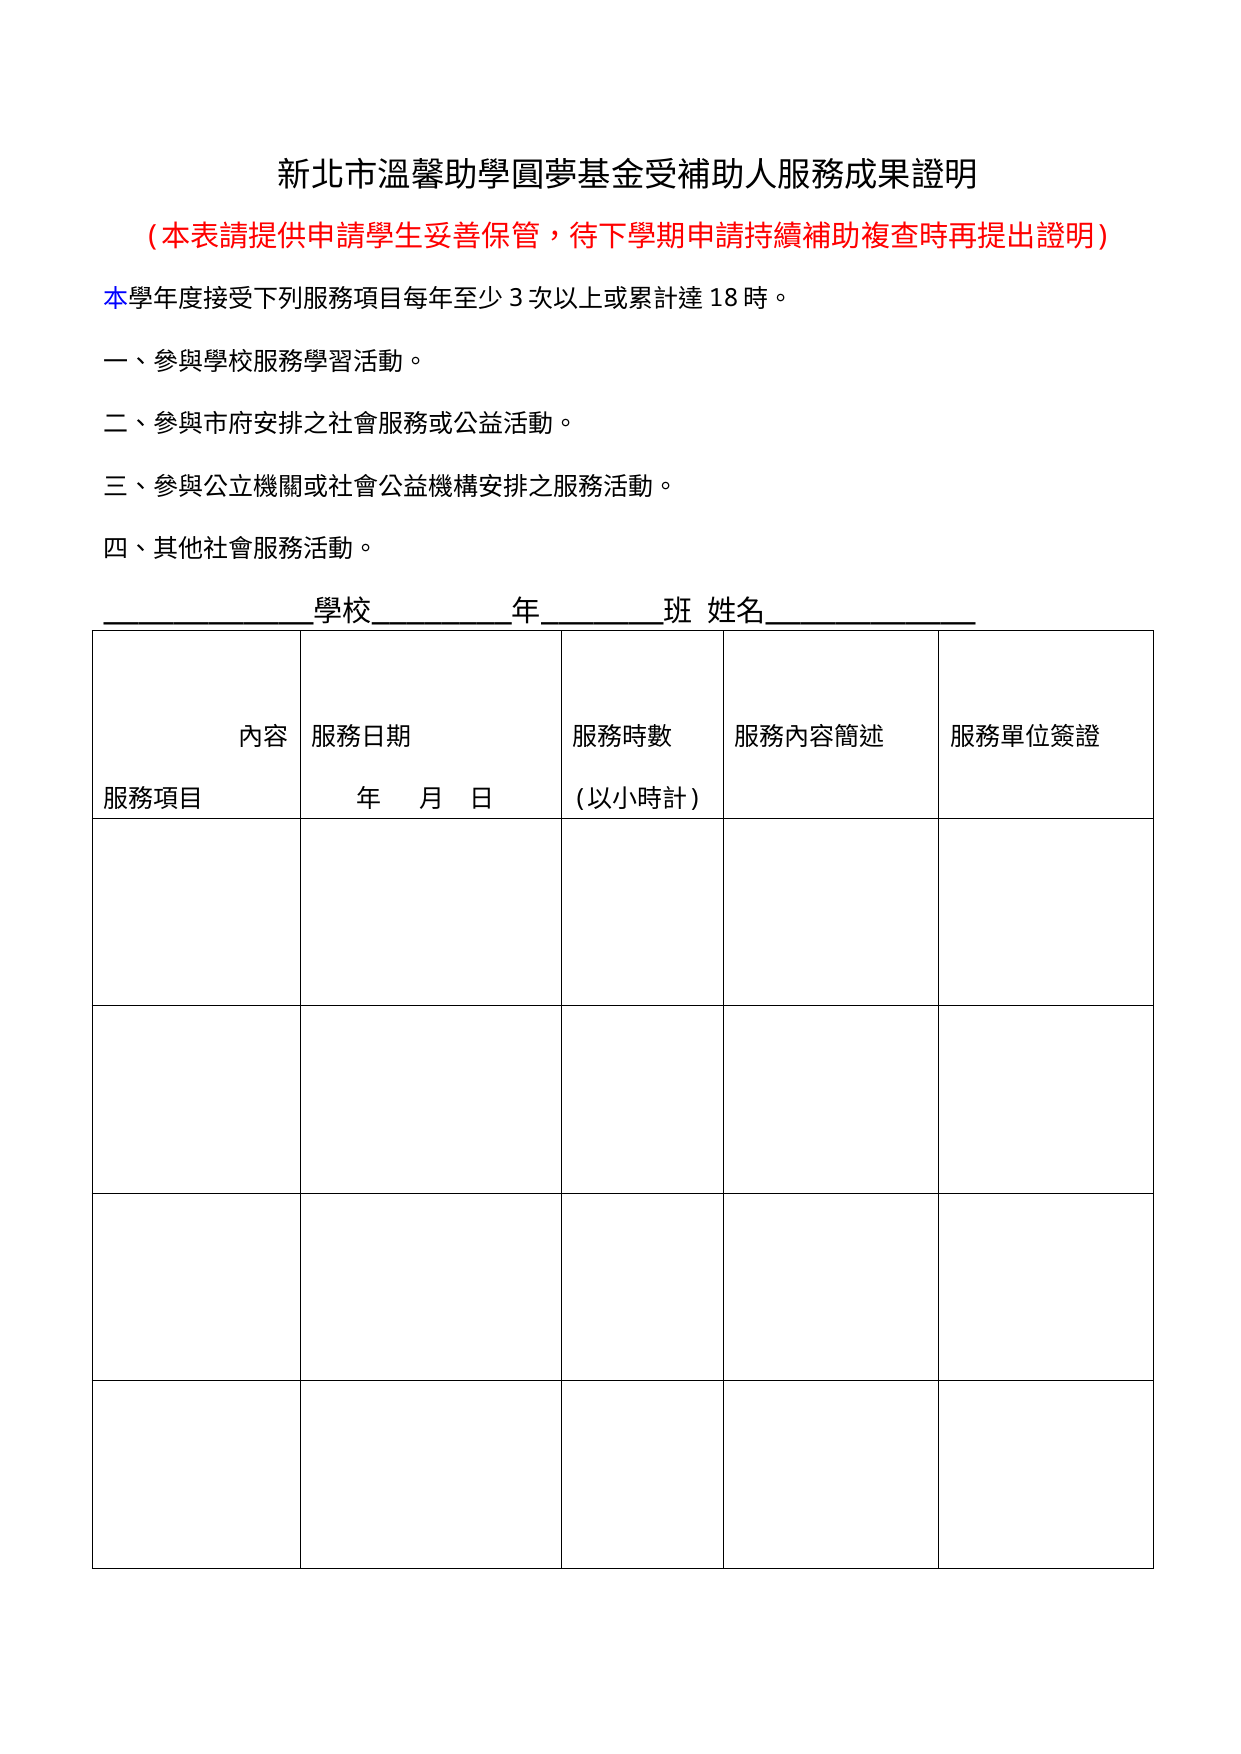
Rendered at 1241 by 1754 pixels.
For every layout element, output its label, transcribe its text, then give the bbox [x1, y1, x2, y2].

table_cell [562, 1006, 723, 1192]
table_cell [939, 1194, 1153, 1380]
table_cell [724, 1194, 938, 1380]
text 新北市溫馨助學圓夢基金受補助人服務成果證明 (本表請提供申請學生妥善保管，待下學期申請持續補助複查時再提出證明) [103, 130, 1152, 255]
table_header 服務內容簡述 [724, 631, 938, 817]
list 參與市府安排之社會服務或公益活動。 [103, 380, 1152, 442]
list 參與公立機關或社會公益機構安排之服務活動。 [103, 442, 1152, 505]
list 參與學校服務學習活動。 [103, 317, 1152, 380]
table_cell [939, 1006, 1153, 1192]
table_header 內容 服務項目 [93, 631, 300, 817]
table_cell [562, 1194, 723, 1380]
text ____________學校________年_______班 姓名____________ [103, 567, 1152, 630]
table_cell [301, 1381, 561, 1567]
table_cell [724, 1006, 938, 1192]
table_header 服務日期 年 月 日 [301, 631, 561, 817]
text 本學年度接受下列服務項目每年至少3次以上或累計達18時。 [103, 255, 1152, 317]
table_cell [93, 1006, 300, 1192]
table_cell [301, 1194, 561, 1380]
table_cell [562, 1381, 723, 1567]
table_header 服務時數 (以小時計) [562, 631, 723, 817]
table_cell [939, 1381, 1153, 1567]
table_header 服務單位簽證 [939, 631, 1153, 817]
table_cell [562, 819, 723, 1005]
table_cell [93, 819, 300, 1005]
table_cell [724, 1381, 938, 1567]
table_cell [93, 1194, 300, 1380]
table_cell [724, 819, 938, 1005]
table_cell [301, 1006, 561, 1192]
table_cell [301, 819, 561, 1005]
table_cell [93, 1381, 300, 1567]
list 其他社會服務活動。 [103, 505, 1152, 567]
table_cell [939, 819, 1153, 1005]
